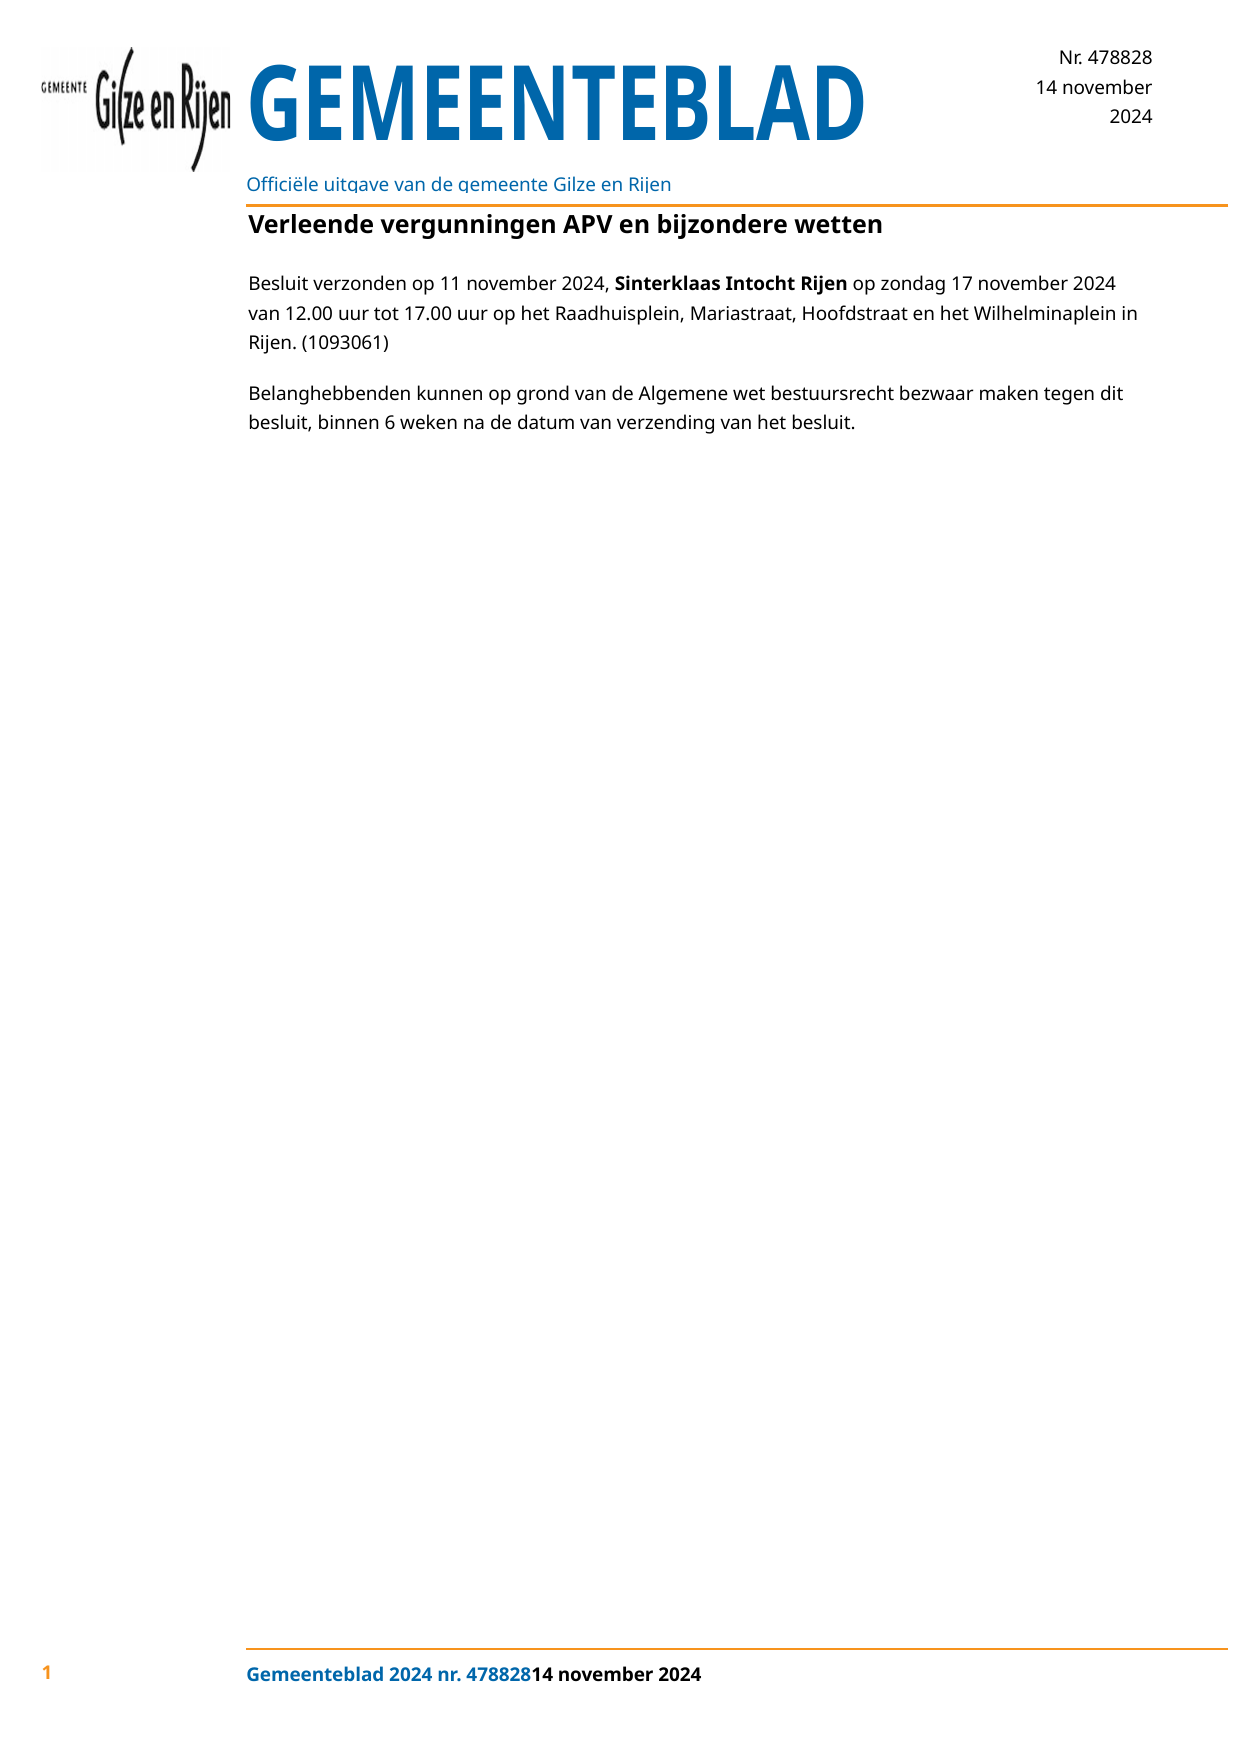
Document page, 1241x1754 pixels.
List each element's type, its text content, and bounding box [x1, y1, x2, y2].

text Besluit verzonden op 11 november 2024, Sinterklaas Intocht Rijen op zondag 17 november 2024 van 12.00 uur tot 17.00 uur op het Raadhuisplein, Mariastraat, Hoofdstraat en het Wilhelminaplein in Rijen. (1093061) [248, 270, 1152, 355]
text Belanghebbenden kunnen op grond van de Algemene wet bestuursrecht bezwaar maken tegen dit besluit, binnen 6 weken na de datum van verzending van het besluit. [248, 380, 1152, 435]
text Verleende vergunningen APV en bijzondere wetten [248, 207, 1152, 241]
picture [41, 47, 231, 172]
